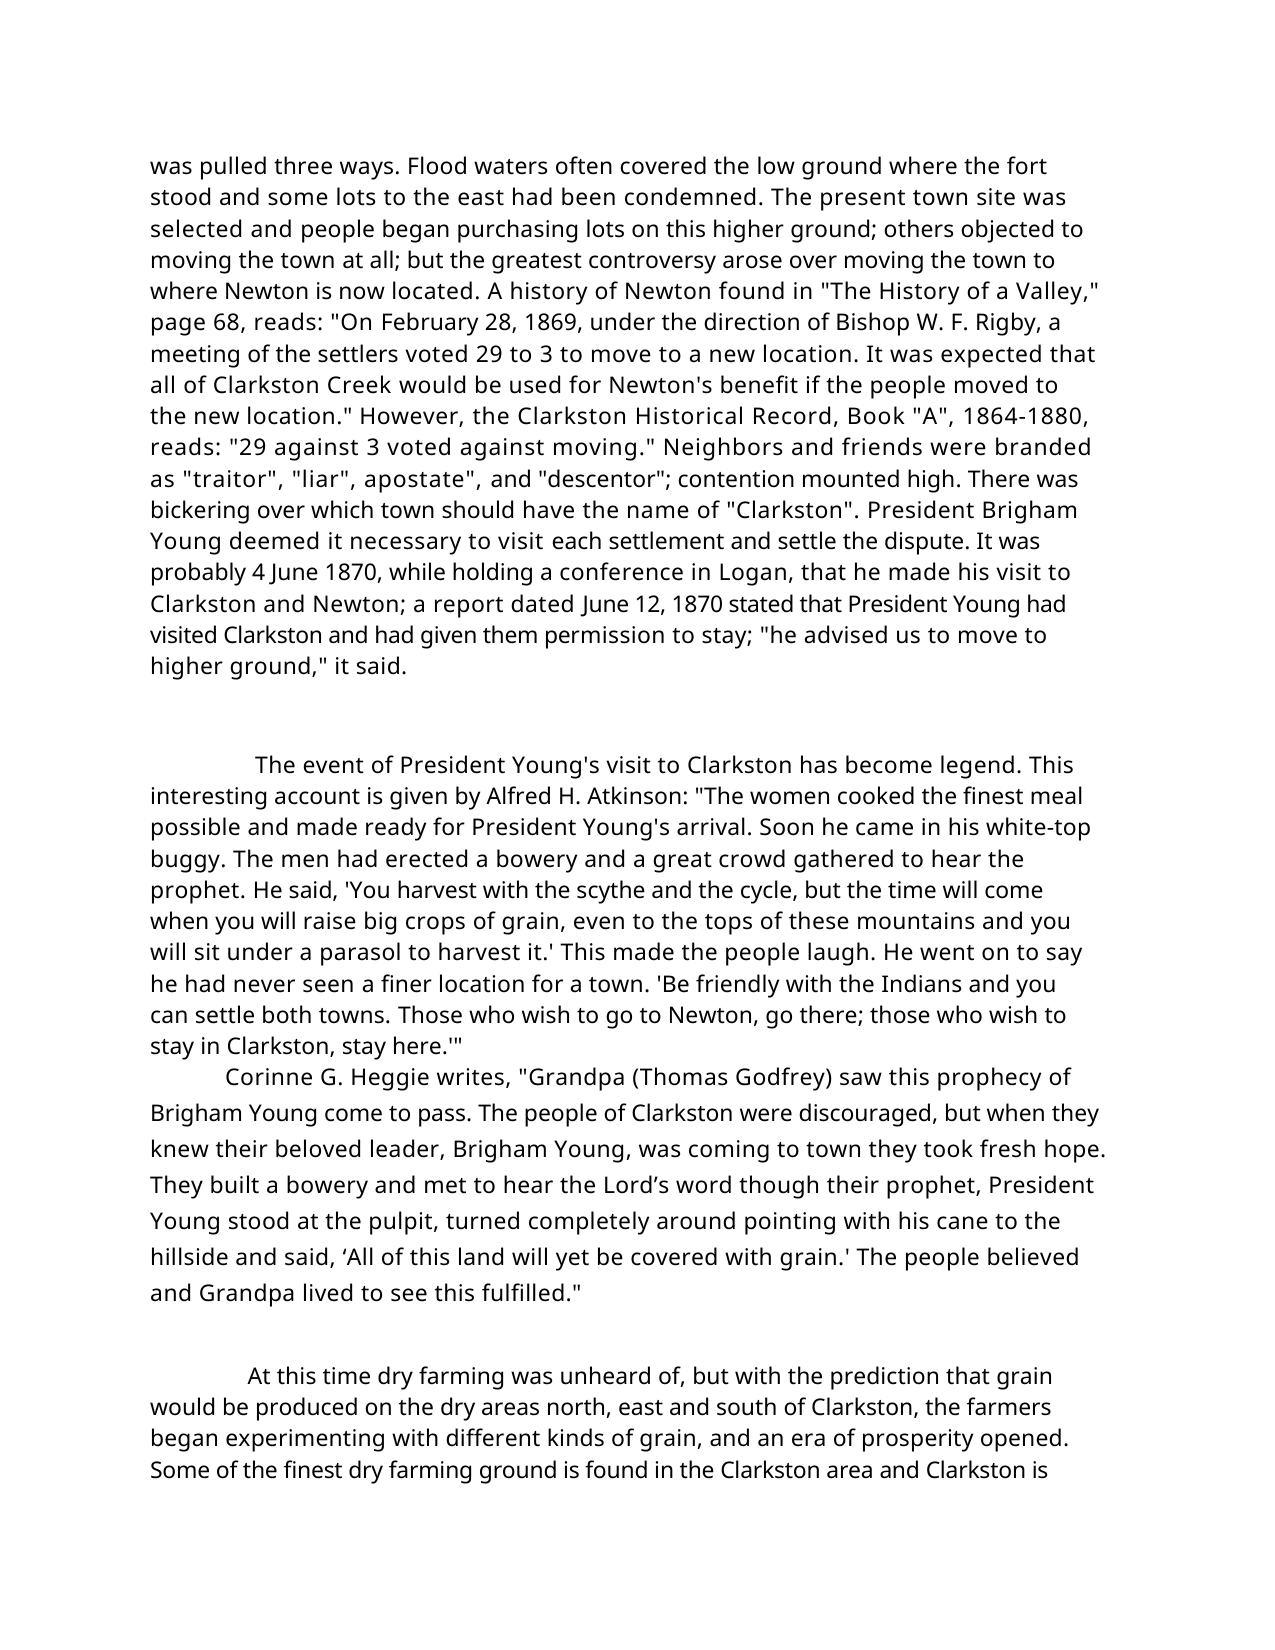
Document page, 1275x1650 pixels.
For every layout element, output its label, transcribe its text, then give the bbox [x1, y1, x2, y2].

text was pulled three ways. Flood waters often covered the low ground where the fort stood and some lots to the east had been condemned. The present town site was selected and people began purchasing lots on this higher ground; others objected to moving the town at all; but the greatest controversy arose over moving the town to where Newton is now located. A history of Newton found in "The History of a Valley," page 68, reads: "On February 28, 1869, under the direction of Bishop W. F. Rigby, a meeting of the settlers voted 29 to 3 to move to a new location. It was expected that all of Clarkston Creek would be used for Newton's benefit if the people moved to the new location." However, the Clarkston Historical Record, Book "A", 1864-1880, reads: "29 against 3 voted against moving." Neighbors and friends were branded as "traitor", "liar", apostate", and "descentor"; contention mounted high. There was bickering over which town should have the name of "Clarkston". President Brigham Young deemed it necessary to visit each settlement and settle the dispute. It was probably 4 June 1870, while holding a conference in Logan, that he made his visit to Clarkston and Newton; a report dated June 12, 1870 stated that President Young had visited Clarkston and had given them per­mission to stay; "he advised us to move to higher ground," it said. [150, 150, 1102, 681]
text At this time dry farming was unheard of, but with the prediction that grain would be produced on the dry areas north, east and south of Clarkston, the farmers began experimenting with different kinds of grain, and an era of prosperity opened. Some of the finest dry farming ground is found in the Clarkston area and Clarkston is [150, 1360, 1125, 1485]
text Corinne G. Heggie writes, "Grandpa (Thomas Godfrey) saw this prophecy of Brigham Young come to pass. The people of Clarkston were discouraged, but when they knew their beloved leader, Brigham Young, was coming to town they took fresh hope. They built a bowery and met to hear the Lord’s word though their prophet, President Young stood at the pulpit, turned completely around pointing with his cane to the hillside and said, ‘All of this land will yet be covered with grain.' The people believed and Grandpa lived to see this fulfilled." [150, 1061, 1125, 1308]
text The event of President Young's visit to Clarkston has become legend. This interesting account is given by Alfred H. Atkinson: "The women cooked the finest meal possible and made ready for President Young's arrival. Soon he came in his white-top buggy. The men had erected a bowery and a great crowd gathered to hear the prophet. He said, 'You harvest with the scythe and the cycle, but the time will come when you will raise big crops of grain, even to the tops of these mountains and you will sit under a parasol to harvest it.' This made the people laugh. He went on to say he had never seen a finer location for a town. 'Be friendly with the Indians and you can settle both towns. Those who wish to go to Newton, go there; those who wish to stay in Clarkston, stay here.'" [150, 749, 1102, 1061]
